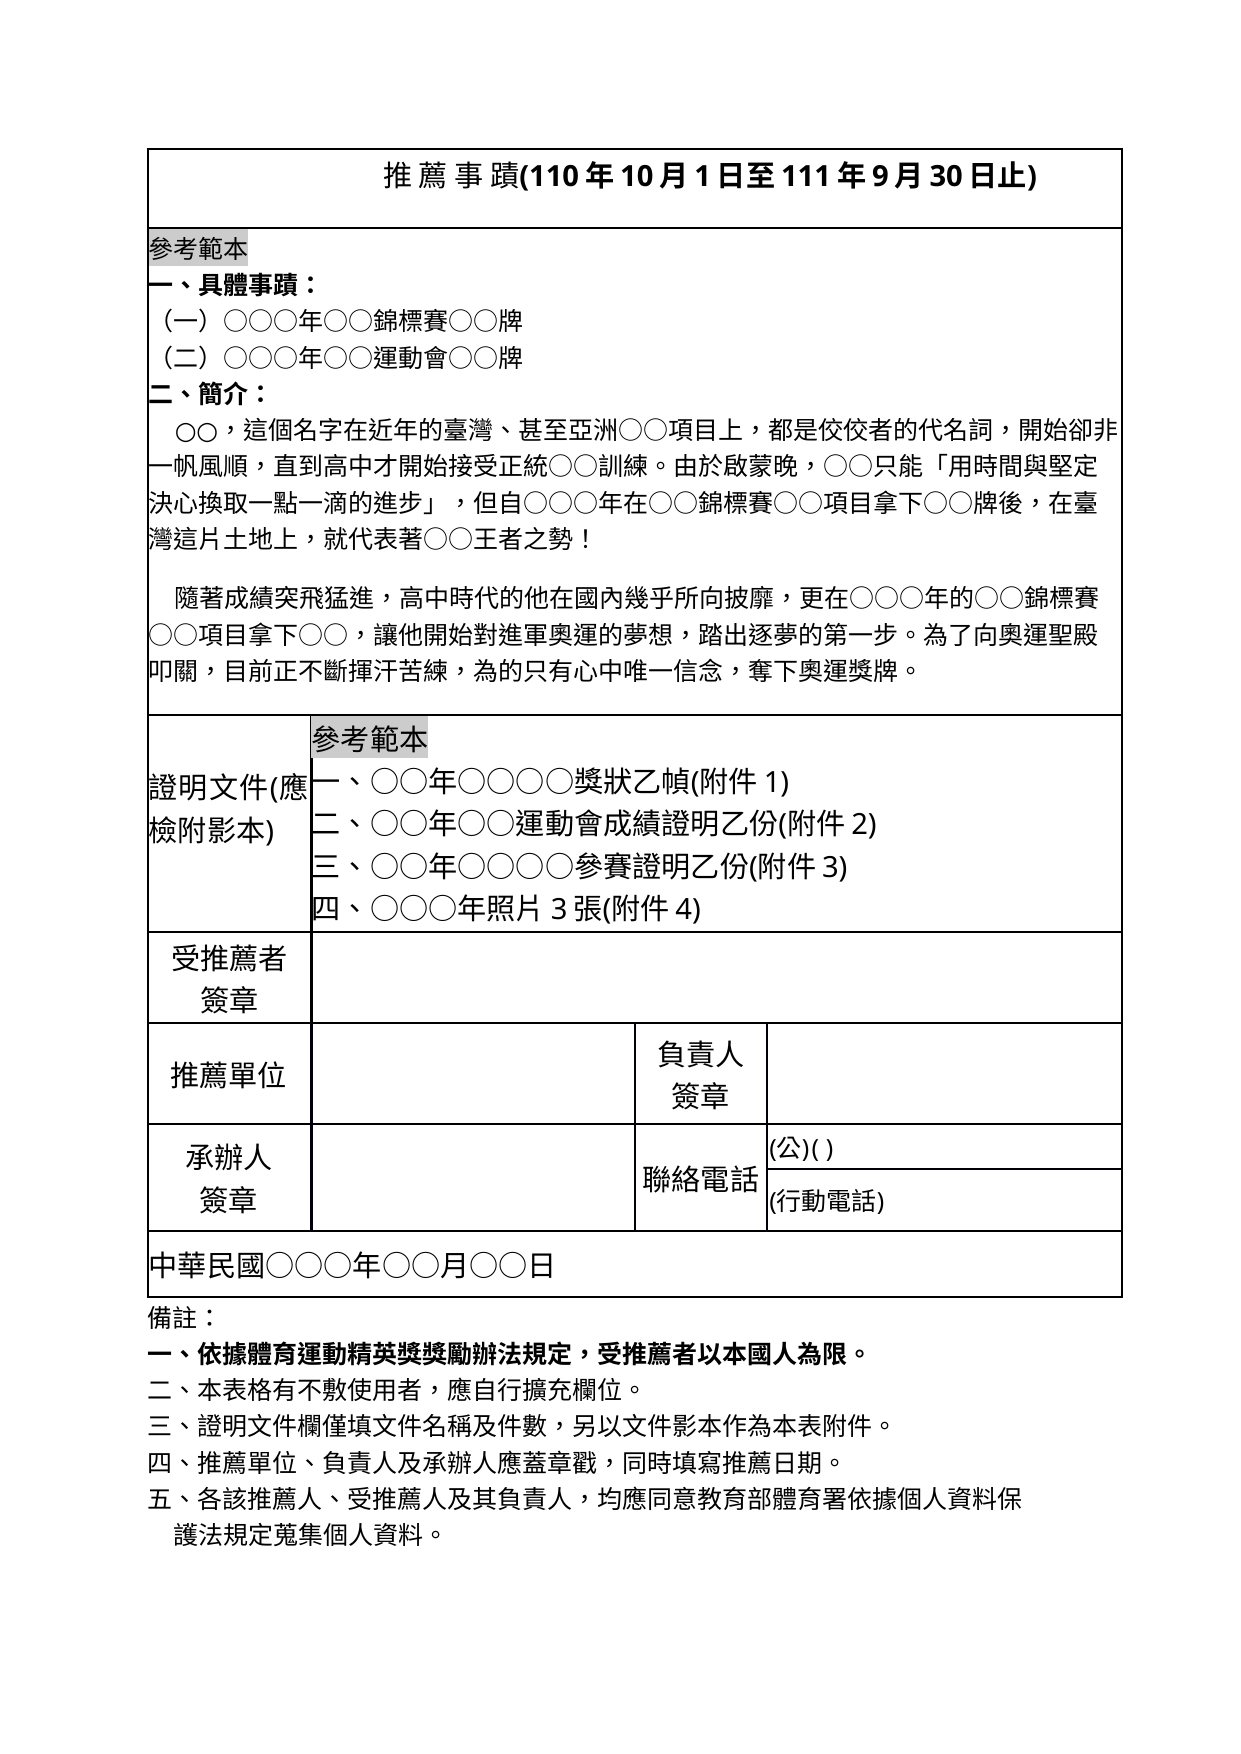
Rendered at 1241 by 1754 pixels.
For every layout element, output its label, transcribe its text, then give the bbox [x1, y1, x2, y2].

text 備註： [148, 1298, 1122, 1334]
text 五、各該推薦人、受推薦人及其負責人，均應同意教育部體育署依據個人資料保 [148, 1479, 1122, 1516]
table_cell 中華民國○○○年○○月○○日 [149, 1232, 1121, 1296]
table_cell 參考範本 一、○○年○○○○獎狀乙幀(附件1) 二、○○年○○運動會成績證明乙份(附件2) 三、○○年○○○○參賽證明乙份(附件3) 四、○○○年照片3張(附件4) [313, 716, 1121, 931]
table_cell 負責人 簽章 [636, 1024, 766, 1123]
table_cell 承辦人 簽章 [149, 1125, 310, 1229]
text 一、依據體育運動精英獎獎勵辦法規定，受推薦者以本國人為限。 [148, 1334, 1122, 1371]
text 四、推薦單位、負責人及承辦人應蓋章戳，同時填寫推薦日期。 [148, 1443, 1122, 1479]
table_cell [313, 1125, 634, 1229]
table_cell 受推薦者 簽章 [149, 933, 310, 1022]
text 護法規定蒐集個人資料。 [148, 1516, 1122, 1552]
table_cell 推薦單位 [149, 1024, 310, 1123]
table_cell [313, 933, 1121, 1022]
table_cell [768, 1024, 1121, 1123]
table_cell (行動電話) [768, 1170, 1121, 1229]
table_header 推 薦 事 蹟(110年10月1日至111年9月30日止) [149, 150, 1121, 227]
text 三、證明文件欄僅填文件名稱及件數，另以文件影本作為本表附件。 [148, 1407, 1122, 1443]
table_cell [313, 1024, 634, 1123]
table_cell 證明文件(應檢附影本) [149, 716, 310, 931]
table_cell 聯絡電話 [636, 1125, 766, 1229]
table_cell 參考範本 一、具體事蹟： （一）○○○年○○錦標賽○○牌 （二）○○○年○○運動會○○牌 二、簡介： ○○，這個名字在近年的臺灣、甚至亞洲○○項目上，都是佼佼者的代名詞，開始卻非一帆風順，直到高中才開始接受正統○○訓練。由於啟蒙晚，○○只能「用時間與堅定決心換取一點一滴的進步」，但自○○○年在○○錦標賽○○項目拿下○○牌後，在臺灣這片土地上，就代表著○○王者之勢！ 隨著成績突飛猛進，高中時代的他在國內幾乎所向披靡，更在○○○年的○○錦標賽 ○○項目拿下○○，讓他開始對進軍奧運的夢想，踏出逐夢的第一步。為了向奧運聖殿叩關，目前正不斷揮汗苦練，為的只有心中唯一信念，奪下奧運獎牌。 [149, 229, 1121, 714]
table_cell (公) ( ) [768, 1125, 1121, 1167]
text 二、本表格有不敷使用者，應自行擴充欄位。 [148, 1371, 1122, 1407]
